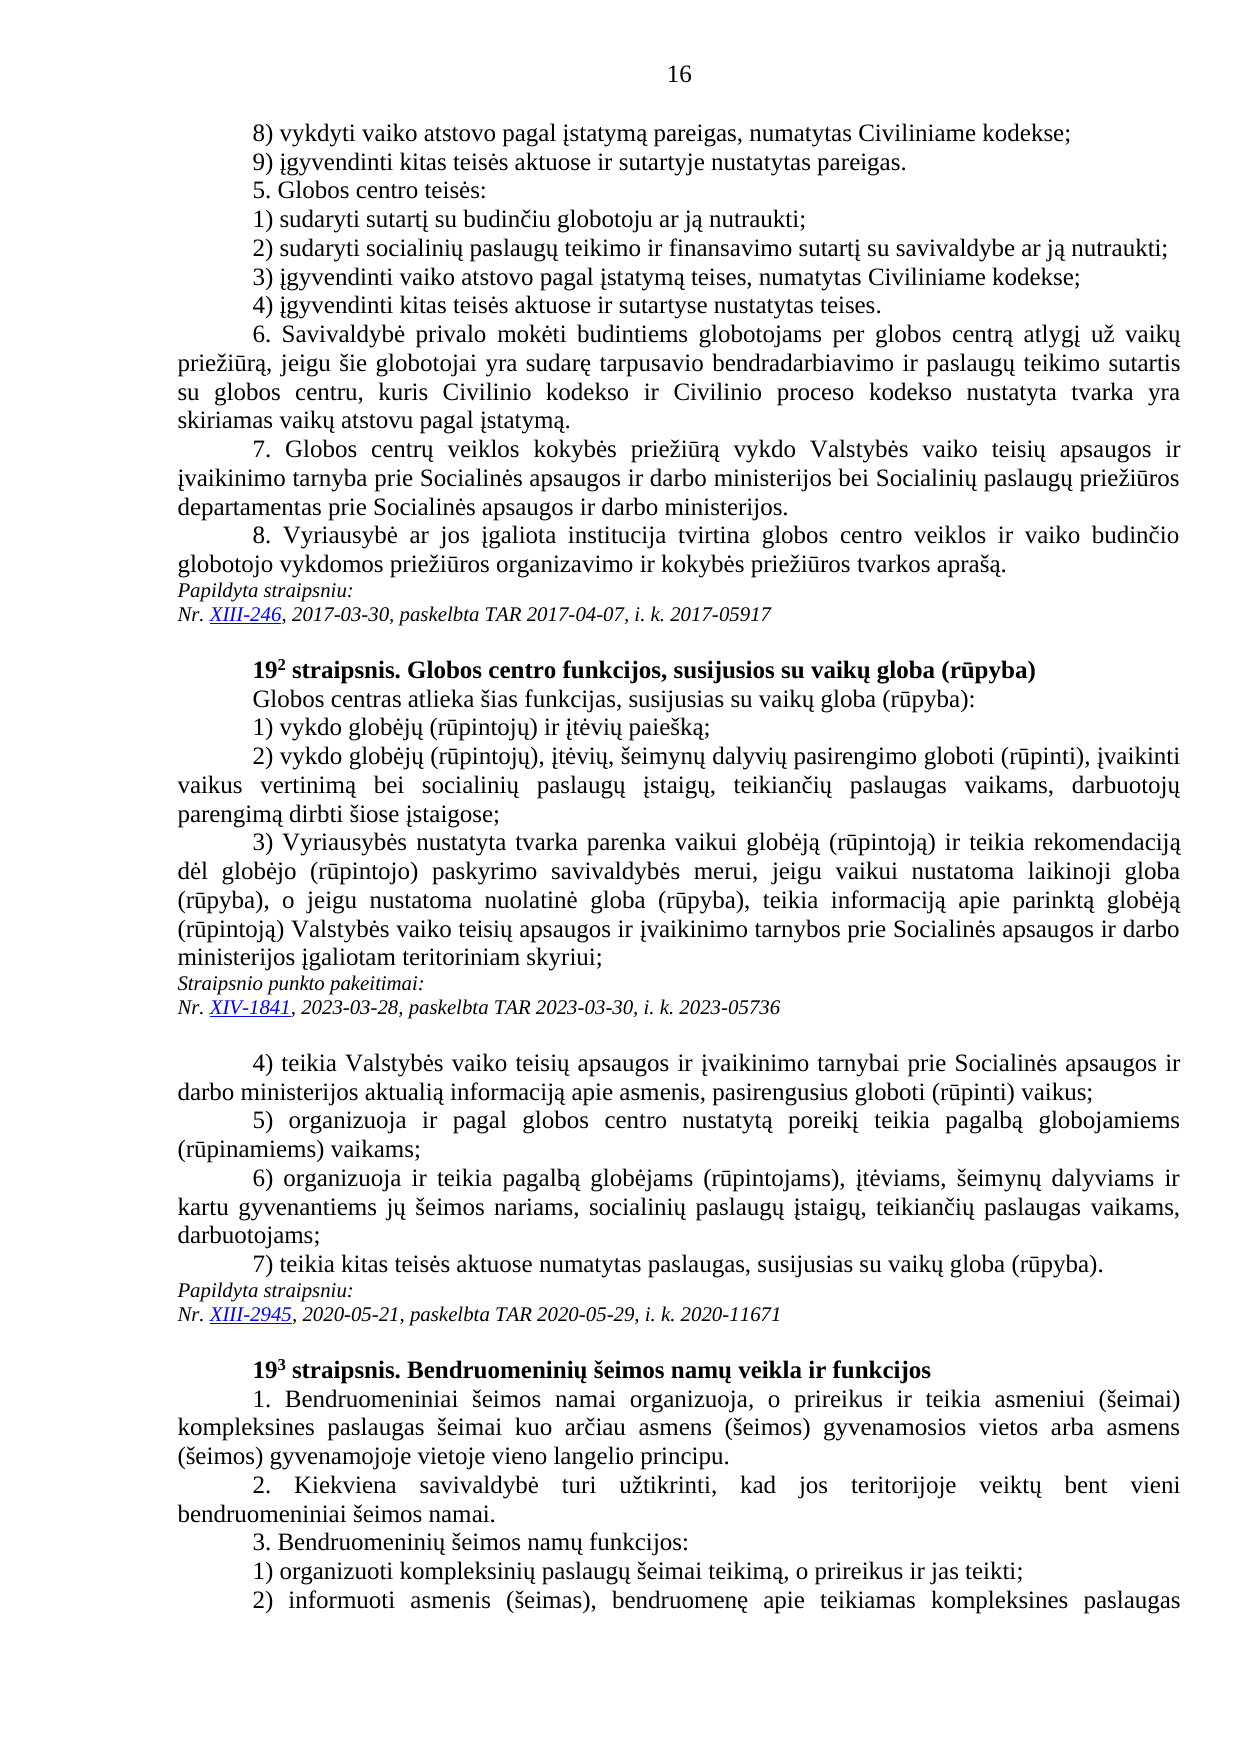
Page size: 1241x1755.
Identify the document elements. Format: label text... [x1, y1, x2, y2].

text 9) įgyvendinti kitas teisės aktuose ir sutartyje nustatytas pareigas. [177, 147, 1181, 176]
text Papildyta straipsniu: [177, 1278, 1181, 1302]
text Straipsnio punkto pakeitimai: [177, 971, 1181, 995]
text 7) teikia kitas teisės aktuose numatytas paslaugas, susijusias su vaikų globa (rūpyba). [177, 1249, 1181, 1278]
text 2) informuoti asmenis (šeimas), bendruomenę apie teikiamas kompleksines paslaugas [177, 1585, 1181, 1614]
text 8. Vyriausybė ar jos įgaliota institucija tvirtina globos centro veiklos ir vaiko budinčio globotojo vykdomos priežiūros organizavimo ir kokybės priežiūros tvarkos aprašą. [177, 521, 1181, 578]
text 1) vykdo globėjų (rūpintojų) ir įtėvių paiešką; [177, 712, 1181, 741]
text 1) organizuoti kompleksinių paslaugų šeimai teikimą, o prireikus ir jas teikti; [177, 1556, 1181, 1585]
text 3) Vyriausybės nustatyta tvarka parenka vaikui globėją (rūpintoją) ir teikia rekomendaciją dėl globėjo (rūpintojo) paskyrimo savivaldybės merui, jeigu vaikui nustatoma laikinoji globa (rūpyba), o jeigu nustatoma nuolatinė globa (rūpyba), teikia informaciją apie parinktą globėją (rūpintoją) Valstybės vaiko teisių apsaugos ir įvaikinimo tarnybos prie Socialinės apsaugos ir darbo ministerijos įgaliotam teritoriniam skyriui; [177, 827, 1181, 971]
text 5) organizuoja ir pagal globos centro nustatytą poreikį teikia pagalbą globojamiems (rūpinamiems) vaikams; [177, 1106, 1181, 1163]
text Globos centras atlieka šias funkcijas, susijusias su vaikų globa (rūpyba): [177, 684, 1181, 712]
text 7. Globos centrų veiklos kokybės priežiūrą vykdo Valstybės vaiko teisių apsaugos ir įvaikinimo tarnyba prie Socialinės apsaugos ir darbo ministerijos bei Socialinių paslaugų priežiūros departamentas prie Socialinės apsaugos ir darbo ministerijos. [177, 434, 1181, 521]
text Nr. XIII-246, 2017-03-30, paskelbta TAR 2017-04-07, i. k. 2017-05917 [177, 602, 1181, 626]
text 6) organizuoja ir teikia pagalbą globėjams (rūpintojams), įtėviams, šeimynų dalyviams ir kartu gyvenantiems jų šeimos nariams, socialinių paslaugų įstaigų, teikiančių paslaugas vaikams, darbuotojams; [177, 1163, 1181, 1249]
text 3. Bendruomeninių šeimos namų funkcijos: [177, 1527, 1181, 1556]
text 193 straipsnis. Bendruomeninių šeimos namų veikla ir funkcijos [177, 1355, 1181, 1384]
text 6. Savivaldybė privalo mokėti budintiems globotojams per globos centrą atlygį už vaikų priežiūrą, jeigu šie globotojai yra sudarę tarpusavio bendradarbiavimo ir paslaugų teikimo sutartis su globos centru, kuris Civilinio kodekso ir Civilinio proceso kodekso nustatyta tvarka yra skiriamas vaikų atstovu pagal įstatymą. [177, 319, 1181, 434]
text 2) sudaryti socialinių paslaugų teikimo ir finansavimo sutartį su savivaldybe ar ją nutraukti; [177, 233, 1181, 262]
text Nr. XIII-2945, 2020-05-21, paskelbta TAR 2020-05-29, i. k. 2020-11671 [177, 1302, 1181, 1326]
text 2. Kiekviena savivaldybė turi užtikrinti, kad jos teritorijoje veiktų bent vieni bendruomeniniai šeimos namai. [177, 1470, 1181, 1527]
text Nr. XIV-1841, 2023-03-28, paskelbta TAR 2023-03-30, i. k. 2023-05736 [177, 995, 1181, 1019]
text 1. Bendruomeniniai šeimos namai organizuoja, o prireikus ir teikia asmeniui (šeimai) kompleksines paslaugas šeimai kuo arčiau asmens (šeimos) gyvenamosios vietos arba asmens (šeimos) gyvenamojoje vietoje vieno langelio principu. [177, 1384, 1181, 1470]
text 8) vykdyti vaiko atstovo pagal įstatymą pareigas, numatytas Civiliniame kodekse; [177, 118, 1181, 147]
text 4) teikia Valstybės vaiko teisių apsaugos ir įvaikinimo tarnybai prie Socialinės apsaugos ir darbo ministerijos aktualią informaciją apie asmenis, pasirengusius globoti (rūpinti) vaikus; [177, 1048, 1181, 1106]
text 192 straipsnis. Globos centro funkcijos, susijusios su vaikų globa (rūpyba) [177, 655, 1181, 684]
text 2) vykdo globėjų (rūpintojų), įtėvių, šeimynų dalyvių pasirengimo globoti (rūpinti), įvaikinti vaikus vertinimą bei socialinių paslaugų įstaigų, teikiančių paslaugas vaikams, darbuotojų parengimą dirbti šiose įstaigose; [177, 741, 1181, 827]
text 3) įgyvendinti vaiko atstovo pagal įstatymą teises, numatytas Civiliniame kodekse; [177, 262, 1181, 291]
text 1) sudaryti sutartį su budinčiu globotoju ar ją nutraukti; [177, 204, 1181, 233]
text 5. Globos centro teisės: [177, 176, 1181, 204]
text 4) įgyvendinti kitas teisės aktuose ir sutartyse nustatytas teises. [177, 291, 1181, 319]
text Papildyta straipsniu: [177, 578, 1181, 602]
